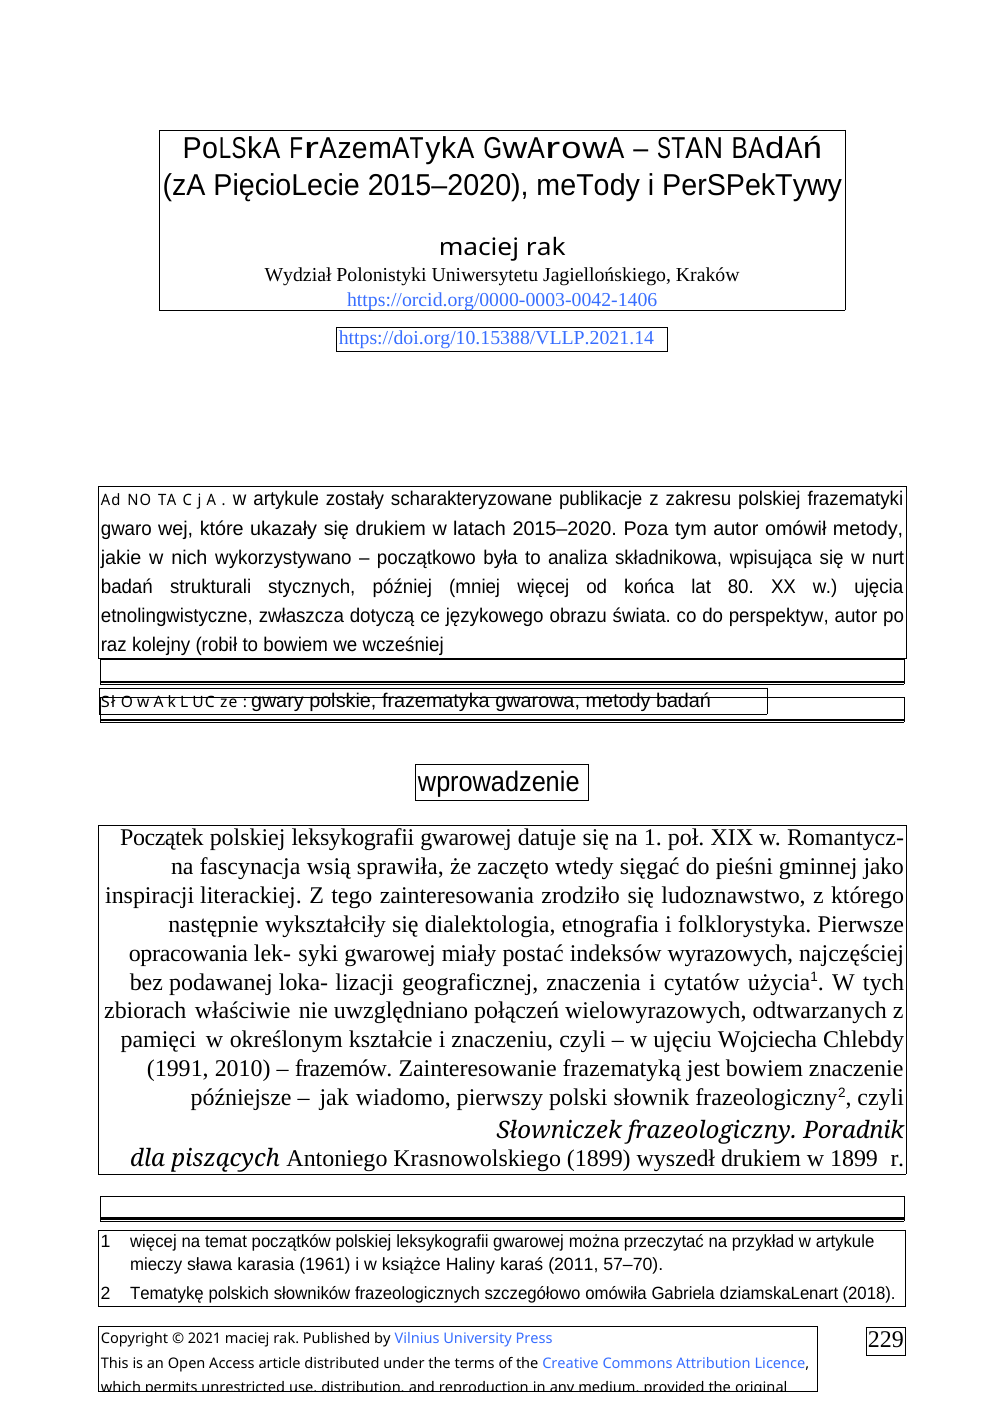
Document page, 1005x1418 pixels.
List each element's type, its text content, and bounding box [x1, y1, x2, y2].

text This is an Open Access article distributed under the terms of the Creative Commons Attribution Licence, which permits unrestricted use, distribution, and reproduction in any medium, provided the original author and source are credited. [101, 1352, 815, 1391]
text (zA PięcioLecie 2015–2020), meTody i PerSPekTywy [160, 167, 845, 201]
text Ad NO TA C j A . w artykule zostały scharakteryzowane publikacje z zakresu polskiej frazematyki gwaro­ wej, które ukazały się drukiem w latach 2015–2020. Poza tym autor omówił metody, jakie w nich wykorzystywano – początkowo była to analiza składnikowa, wpisująca się w nurt badań strukturali­ stycznych, później (mniej więcej od końca lat 80. XX w.) ujęcia etnolingwistyczne, zwłaszcza dotyczą­ ce językowego obrazu świata. co do perspektyw, autor po raz kolejny (robił to bowiem we wcześniej­ [101, 487, 904, 656]
text Sł O w A k L UC ze : gwary polskie, frazematyka gwarowa, metody badań frazematyki. [101, 689, 767, 697]
text PoLSkA FrAzemATykA GwArowA – STAN BAdAń [160, 131, 845, 165]
text Sł O w A k L UC ze : gwary polskie, frazematyka gwarowa, metody badań frazematyki. [101, 698, 767, 714]
text na fascynacja wsią sprawiła, że zaczęto wtedy sięgać do pieśni gminnej jako inspiracji literackiej. Z tego zainteresowania zrodziło się ludoznawstwo, z którego następnie wykształciły się dialektologia, etnografia i folklorystyka. Pierwsze opracowania lek- syki gwarowej miały postać indeksów wyrazowych, najczęściej bez podawanej loka- lizacji geograficznej, znaczenia i cytatów użycia1. W tych zbiorach właściwie nie uwzględniano połączeń wielowyrazowych, odtwarzanych z pamięci w określonym kształcie i znaczeniu, czyli – w ujęciu Wojciecha Chlebdy (1991, 2010) – frazemów. Zainteresowanie frazematyką jest bowiem znaczenie późniejsze – jak wiadomo, pierwszy polski słownik frazeologiczny2, czyli Słowniczek frazeologiczny. Poradnik [99, 852, 904, 1145]
text Wydział Polonistyki Uniwersytetu Jagiellońskiego, Kraków https://orcid.org/0000-0003-0042-1406 [263, 263, 741, 310]
text 229 [868, 1328, 905, 1352]
text wprowadzenie [418, 765, 588, 797]
list więcej na temat początków polskiej leksykografii gwarowej można przeczytać na przykład w artykule mieczy­ sława karasia (1961) i w książce Haliny karaś (2011, 57–70). [100, 1231, 904, 1274]
list Tematykę polskich słowników frazeologicznych szczegółowo omówiła Gabriela dziamska­Lenart (2018). [100, 1283, 905, 1303]
text dla piszących Antoniego Krasnowolskiego (1899) wyszedł drukiem w 1899 r. Dla [99, 1147, 904, 1174]
text maciej rak [160, 230, 845, 263]
text Początek polskiej leksykografii gwarowej datuje się na 1. poł. XIX w. Romantycz- [99, 826, 904, 850]
text Copyright © 2021 maciej rak. Published by Vilnius University Press [101, 1328, 817, 1348]
text https://doi.org/10.15388/VLLP.2021.14 [338, 328, 667, 348]
